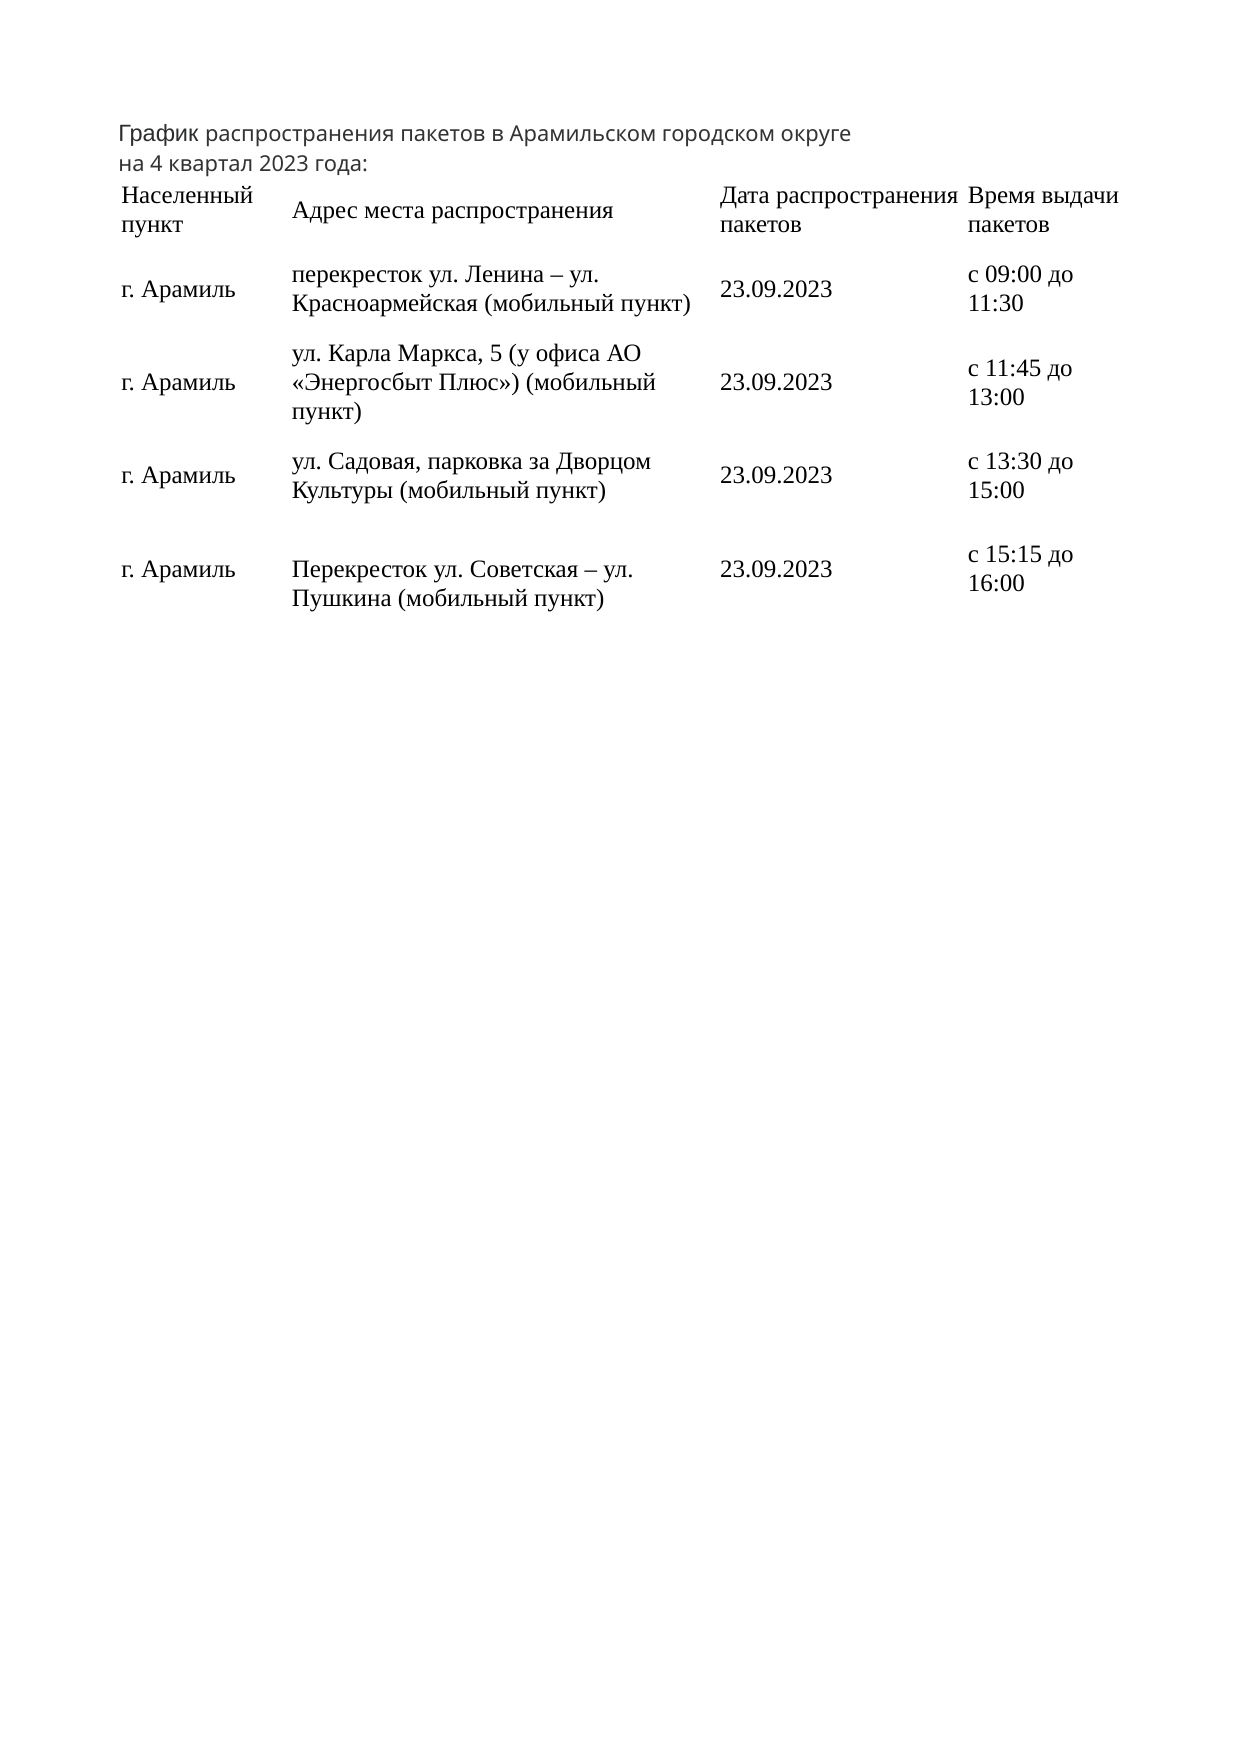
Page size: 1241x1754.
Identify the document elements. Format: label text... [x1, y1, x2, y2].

table_cell ул. Садовая, парковка за Дворцом Культуры (мобильный пункт) [289, 443, 717, 522]
table_cell с 11:45 до 13:00 [965, 336, 1122, 443]
table_cell с 13:30 до 15:00 [965, 443, 1122, 522]
table_cell 23.09.2023 [717, 522, 965, 630]
table_header Адрес места распространения [289, 178, 717, 257]
table_cell 23.09.2023 [717, 336, 965, 443]
table_cell 23.09.2023 [717, 443, 965, 522]
table_cell с 15:15 до 16:00 [965, 522, 1122, 630]
table_header Время выдачи пакетов [965, 178, 1122, 257]
table_cell г. Арамиль [118, 443, 289, 522]
table_cell с 09:00 до 11:30 [965, 257, 1122, 336]
table_cell г. Арамиль [118, 336, 289, 443]
table_cell ул. Карла Маркса, 5 (у офиса АО «Энергосбыт Плюс») (мобильный пункт) [289, 336, 717, 443]
text График распространения пакетов в Арамильском городском округе на 4 квартал 2023 года: [118, 118, 1122, 178]
table_cell г. Арамиль [118, 257, 289, 336]
table_cell г. Арамиль [118, 522, 289, 630]
table_header Дата распространения пакетов [717, 178, 965, 257]
table_cell перекресток ул. Ленина – ул. Красноармейская (мобильный пункт) [289, 257, 717, 336]
table_header Населенный пункт [118, 178, 289, 257]
table_cell Перекресток ул. Советская – ул. Пушкина (мобильный пункт) [289, 522, 717, 630]
table_cell 23.09.2023 [717, 257, 965, 336]
